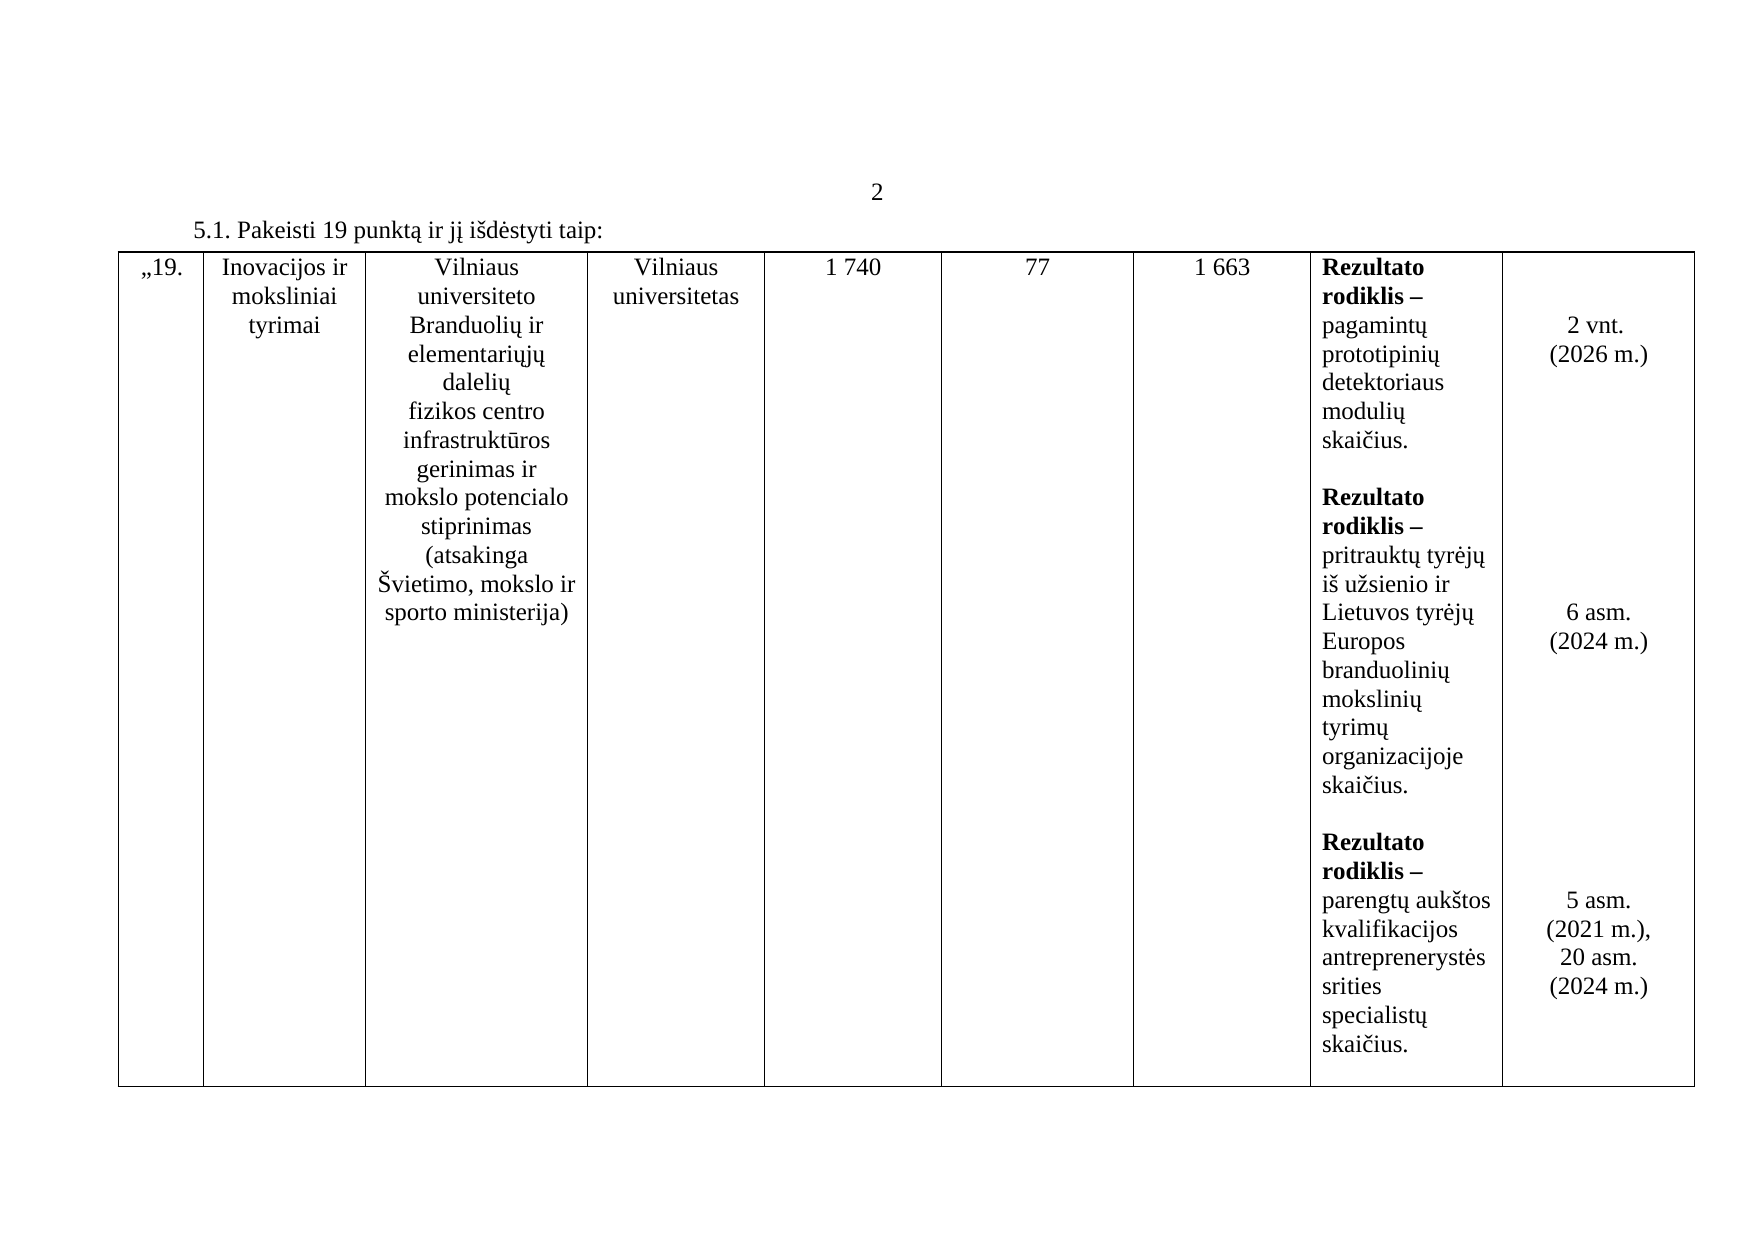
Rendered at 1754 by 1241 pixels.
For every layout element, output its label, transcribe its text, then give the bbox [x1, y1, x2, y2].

table_header 1 740 [765, 253, 941, 1086]
table_header 77 [942, 253, 1133, 1086]
table_header 1 663 [1134, 253, 1310, 1086]
table_header „19. [119, 253, 203, 1086]
table_header Vilniaus universitetas [588, 253, 764, 1086]
table_header 2 vnt. (2026 m.) 6 asm. (2024 m.) 5 asm. (2021 m.), 20 asm. (2024 m.) [1503, 253, 1694, 1086]
text 5.1. Pakeisti 19 punktą ir jį išdėstyti taip: [118, 207, 1636, 244]
table_header Rezultato rodiklis – pagamintų prototipinių detektoriaus modulių skaičius. Rezultato rodiklis – pritrauktų tyrėjų iš užsienio ir Lietuvos tyrėjų Europos branduolinių mokslinių tyrimų organizacijoje skaičius. Rezultato rodiklis – parengtų aukštos kvalifikacijos antreprenerystės srities specialistų skaičius. [1311, 253, 1502, 1086]
table_header Inovacijos ir moksliniai tyrimai [204, 253, 365, 1086]
table_header Vilniaus universiteto Branduolių ir elementariųjų dalelių fizikos centro infrastruktūros gerinimas ir mokslo potencialo stiprinimas (atsakinga Švietimo, mokslo ir sporto ministerija) [366, 253, 587, 1086]
